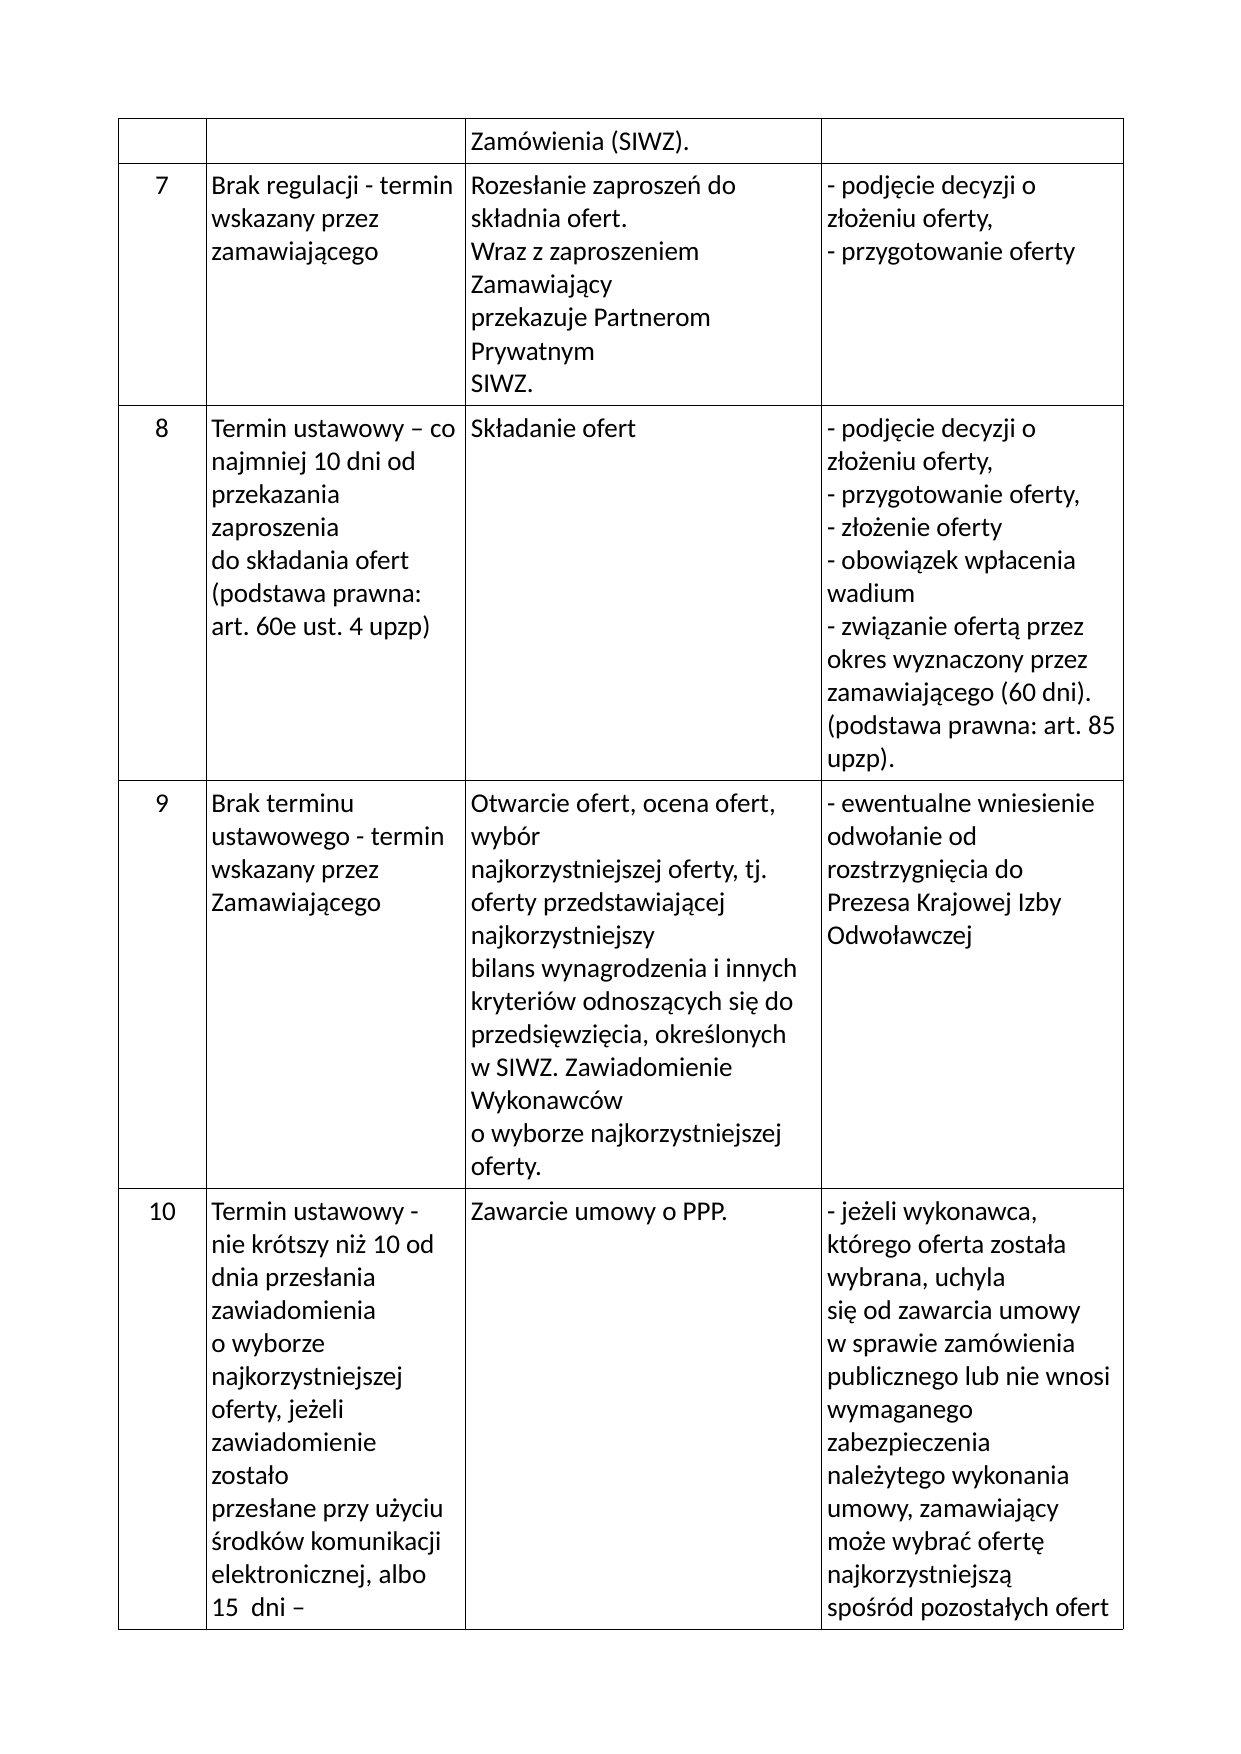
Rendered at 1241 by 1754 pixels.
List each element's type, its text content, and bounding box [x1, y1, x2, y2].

table_cell Składanie ofert [466, 406, 821, 780]
table_cell 9 [119, 781, 206, 1188]
table_cell Otwarcie ofert, ocena ofert, wybór najkorzystniejszej oferty, tj. oferty przedstawiającej najkorzystniejszy bilans wynagrodzenia i innych kryteriów odnoszących się do przedsięwzięcia, określonych w SIWZ. Zawiadomienie Wykonawców o wyborze najkorzystniejszej oferty. [466, 781, 821, 1188]
table_cell 10 [119, 1189, 206, 1629]
table_cell - jeżeli wykonawca, którego oferta została wybrana, uchyla się od zawarcia umowy w sprawie zamówienia publicznego lub nie wnosi wymaganego zabezpieczenia należytego wykonania umowy, zamawiający może wybrać ofertę najkorzystniejszą spośród pozostałych ofert [822, 1189, 1123, 1629]
table_cell Brak terminu ustawowego - termin wskazany przez Zamawiającego [207, 781, 465, 1188]
table_cell 7 [119, 164, 206, 405]
table_cell [119, 119, 206, 163]
table_cell Zamówienia (SIWZ). [466, 119, 821, 163]
table_cell 8 [119, 406, 206, 780]
table_cell Rozesłanie zaproszeń do składnia ofert. Wraz z zaproszeniem Zamawiający przekazuje Partnerom Prywatnym SIWZ. [466, 164, 821, 405]
table_cell - podjęcie decyzji o złożeniu oferty, - przygotowanie oferty, - złożenie oferty - obowiązek wpłacenia wadium - związanie ofertą przez okres wyznaczony przez zamawiającego (60 dni). (podstawa prawna: art. 85 upzp). [822, 406, 1123, 780]
table_cell Zawarcie umowy o PPP. [466, 1189, 821, 1629]
table_cell [822, 119, 1123, 163]
table_cell - podjęcie decyzji o złożeniu oferty, - przygotowanie oferty [822, 164, 1123, 405]
table_cell Termin ustawowy - nie krótszy niż 10 od dnia przesłania zawiadomienia o wyborze najkorzystniejszej oferty, jeżeli zawiadomienie zostało przesłane przy użyciu środków komunikacji elektronicznej, albo 15 dni – [207, 1189, 465, 1629]
table_cell - ewentualne wniesienie odwołanie od rozstrzygnięcia do Prezesa Krajowej Izby Odwoławczej [822, 781, 1123, 1188]
table_cell Brak regulacji - termin wskazany przez zamawiającego [207, 164, 465, 405]
table_cell Termin ustawowy – co najmniej 10 dni od przekazania zaproszenia do składania ofert (podstawa prawna: art. 60e ust. 4 upzp) [207, 406, 465, 780]
table_cell [207, 119, 465, 163]
